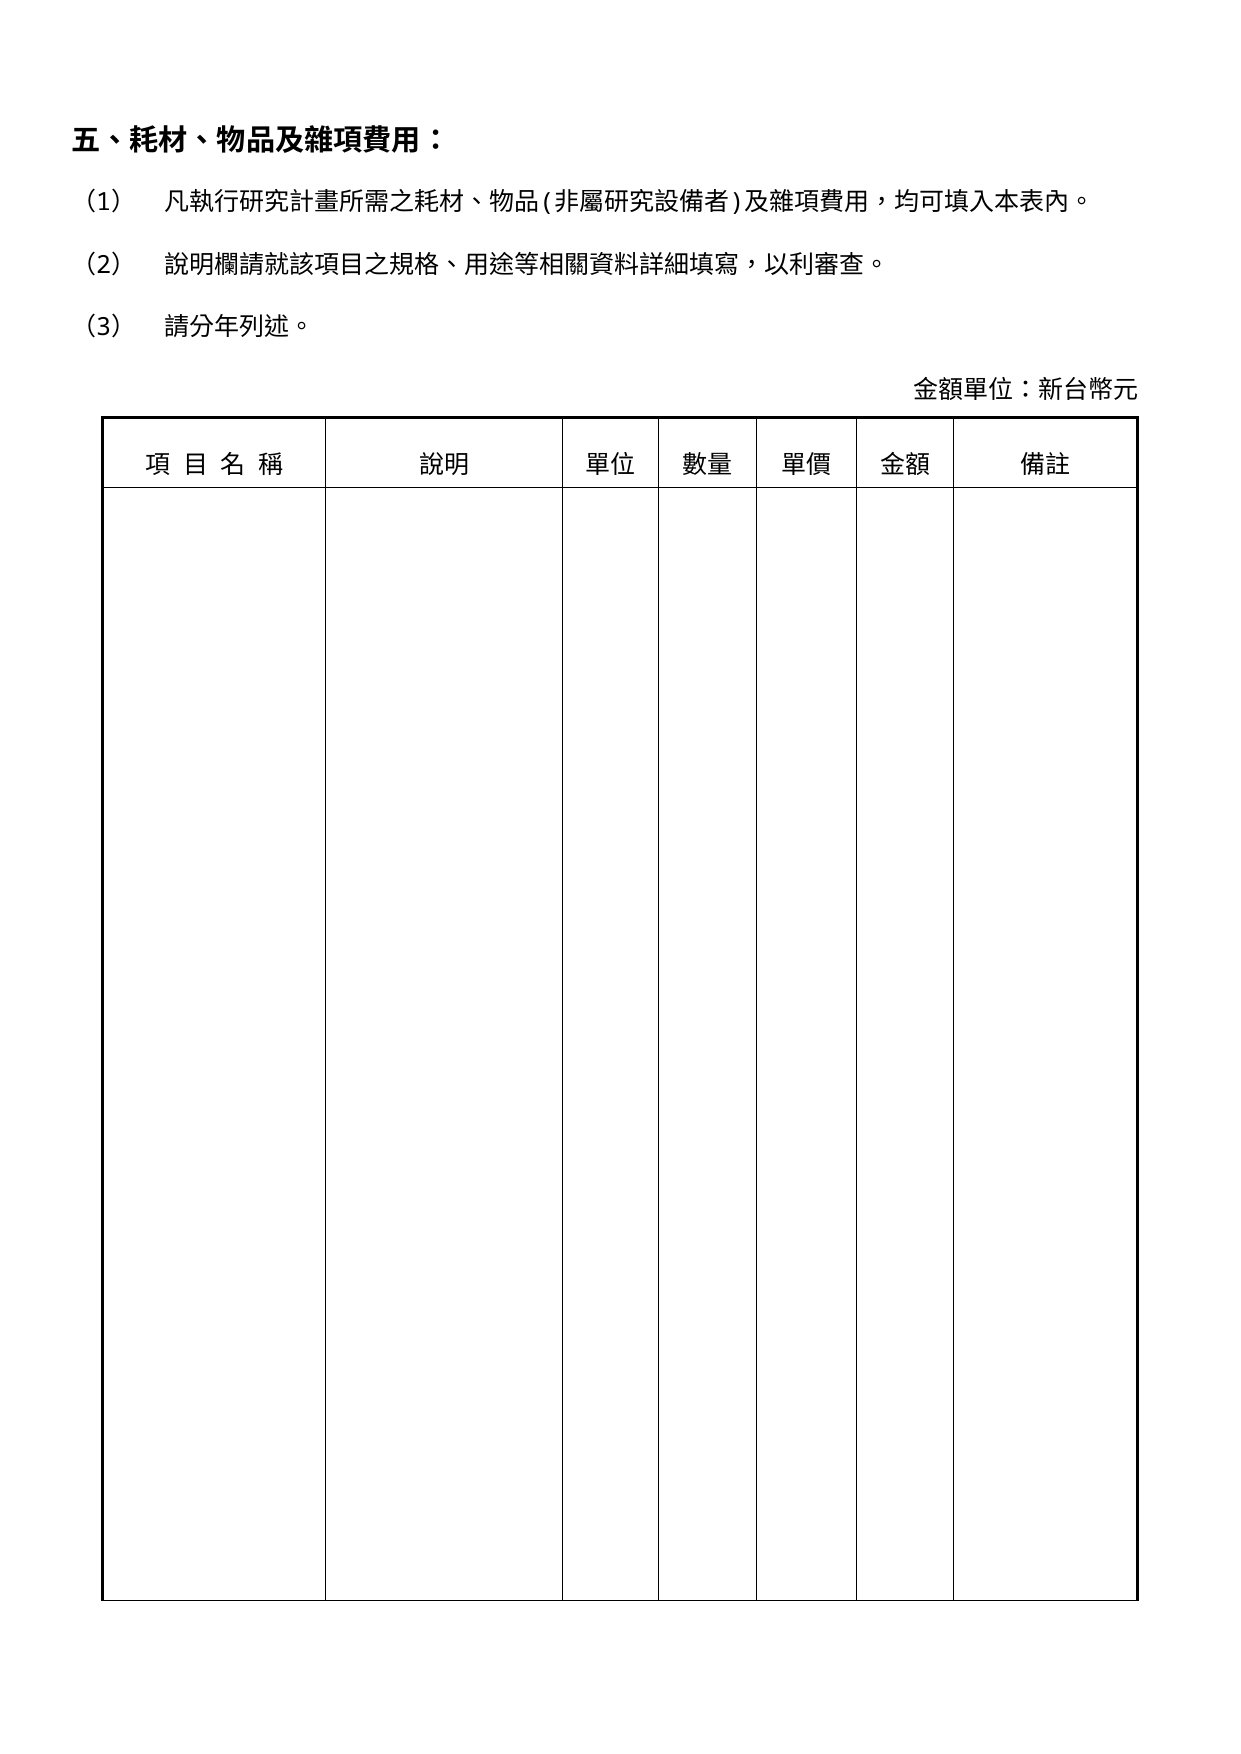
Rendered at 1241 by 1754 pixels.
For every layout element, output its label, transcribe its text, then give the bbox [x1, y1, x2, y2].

table_cell [326, 488, 562, 1599]
table_header 單價 [757, 419, 856, 487]
list 凡執行研究計畫所需之耗材、物品(非屬研究設備者)及雜項費用，均可填入本表內。 [71, 158, 1146, 221]
table_cell [659, 488, 756, 1599]
text 五、耗材、物品及雜項費用： [71, 96, 1169, 158]
table_cell [104, 488, 325, 1599]
table_header 項 目 名 稱 [104, 419, 325, 487]
table_cell [857, 488, 953, 1599]
table_header 數量 [659, 419, 756, 487]
table_cell [757, 488, 856, 1599]
table_cell [563, 488, 658, 1599]
table_header 備註 [954, 419, 1136, 487]
text 金額單位：新台幣元 [71, 346, 1138, 408]
table_cell [954, 488, 1136, 1599]
list 說明欄請就該項目之規格、用途等相關資料詳細填寫，以利審查。 [71, 221, 1146, 283]
table_header 單位 [563, 419, 658, 487]
table_header 金額 [857, 419, 953, 487]
list 請分年列述。 [71, 283, 1146, 346]
table_header 說明 [326, 419, 562, 487]
